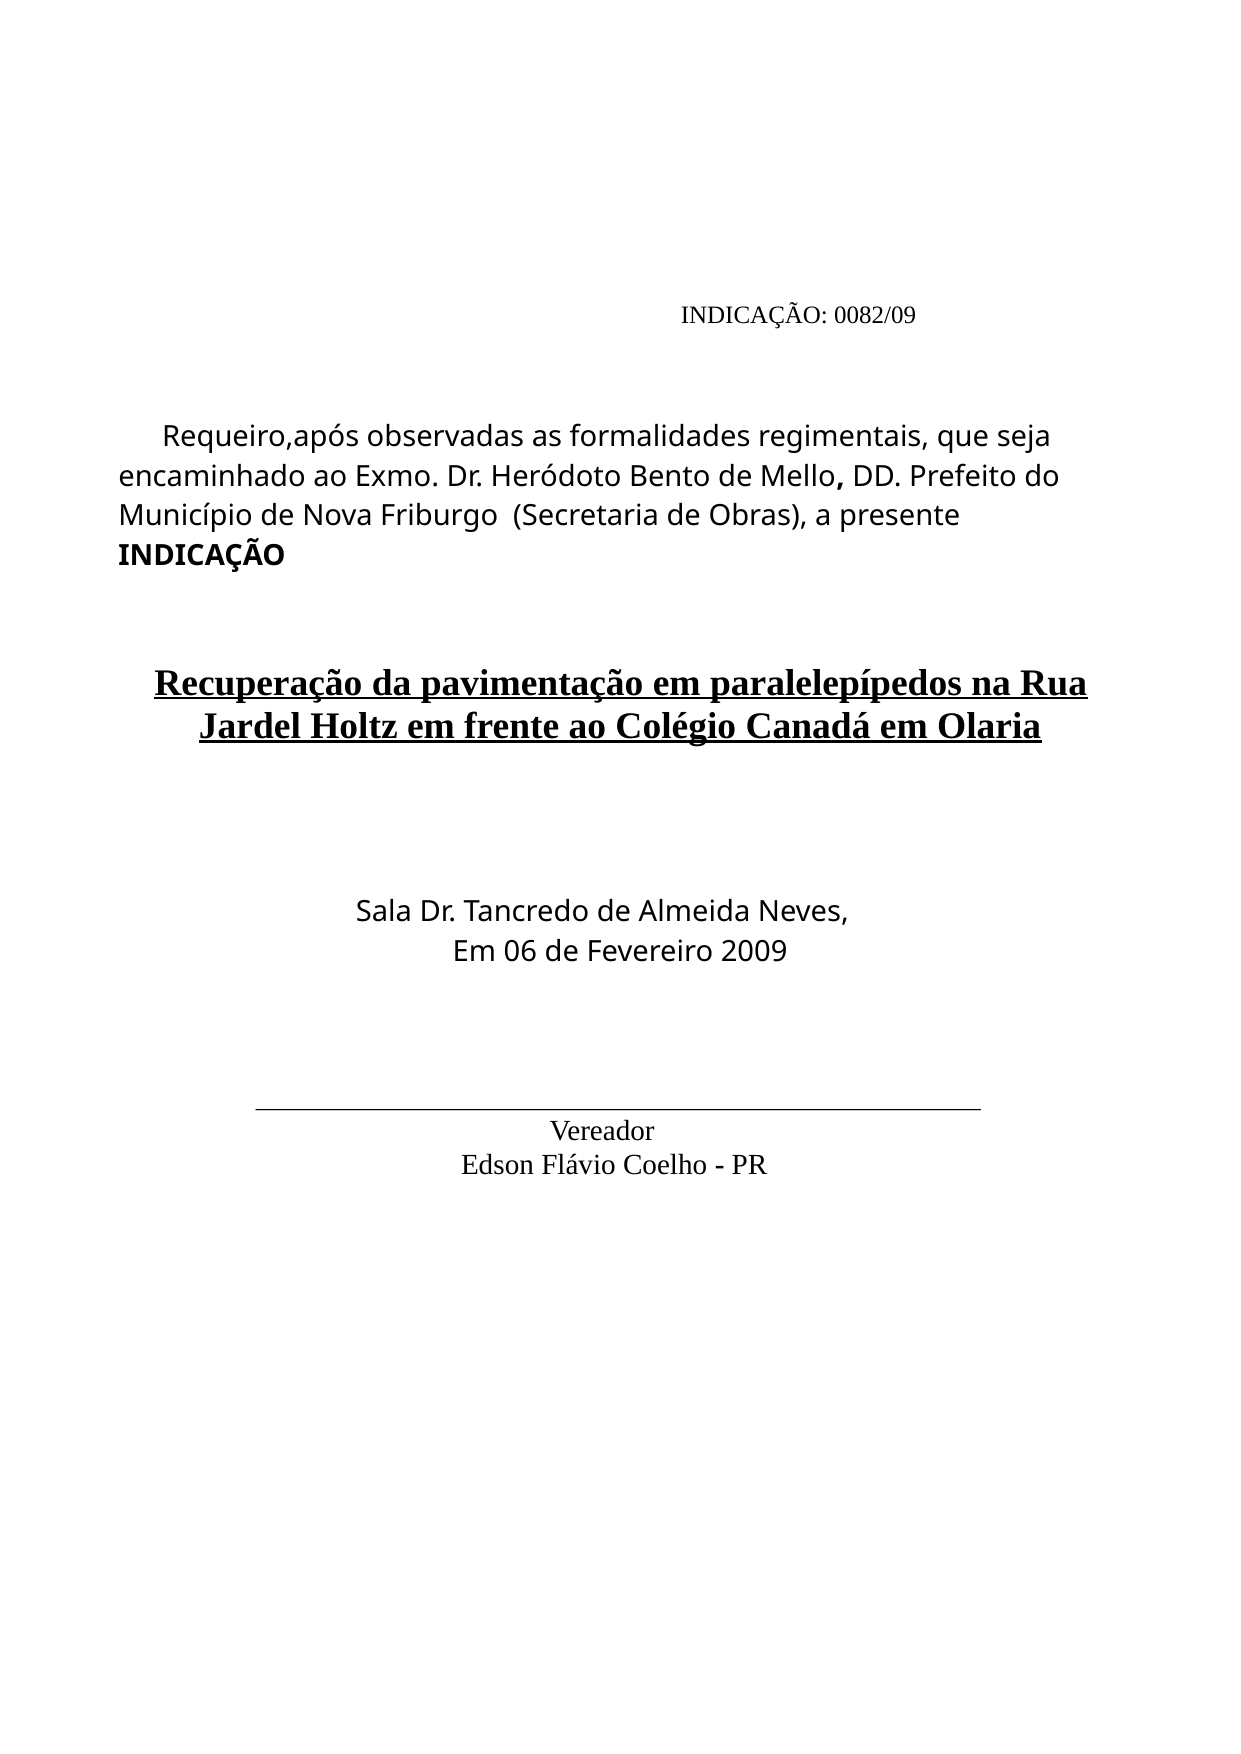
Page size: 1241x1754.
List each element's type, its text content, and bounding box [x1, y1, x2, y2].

text Em 06 de Fevereiro 2009 [118, 930, 1122, 969]
text Sala Dr. Tancredo de Almeida Neves, [118, 890, 1122, 930]
text Recuperação da pavimentação em paralelepípedos na Rua Jardel Holtz em frente ao Colégio Canadá em Olaria [118, 660, 1122, 746]
text Vereador [118, 1113, 1122, 1147]
text Edson Flávio Coelho - PR [118, 1147, 1122, 1180]
text Requeiro,após observadas as formalidades regimentais, que seja encaminhado ao Exmo. Dr. Heródoto Bento de Mello, DD. Prefeito do Município de Nova Friburgo (Secretaria de Obras), a presente INDICAÇÃO [118, 415, 1122, 574]
text __________________________________________________________ [118, 1084, 1122, 1113]
text INDICAÇÃO: 0082/09 [118, 300, 1122, 329]
